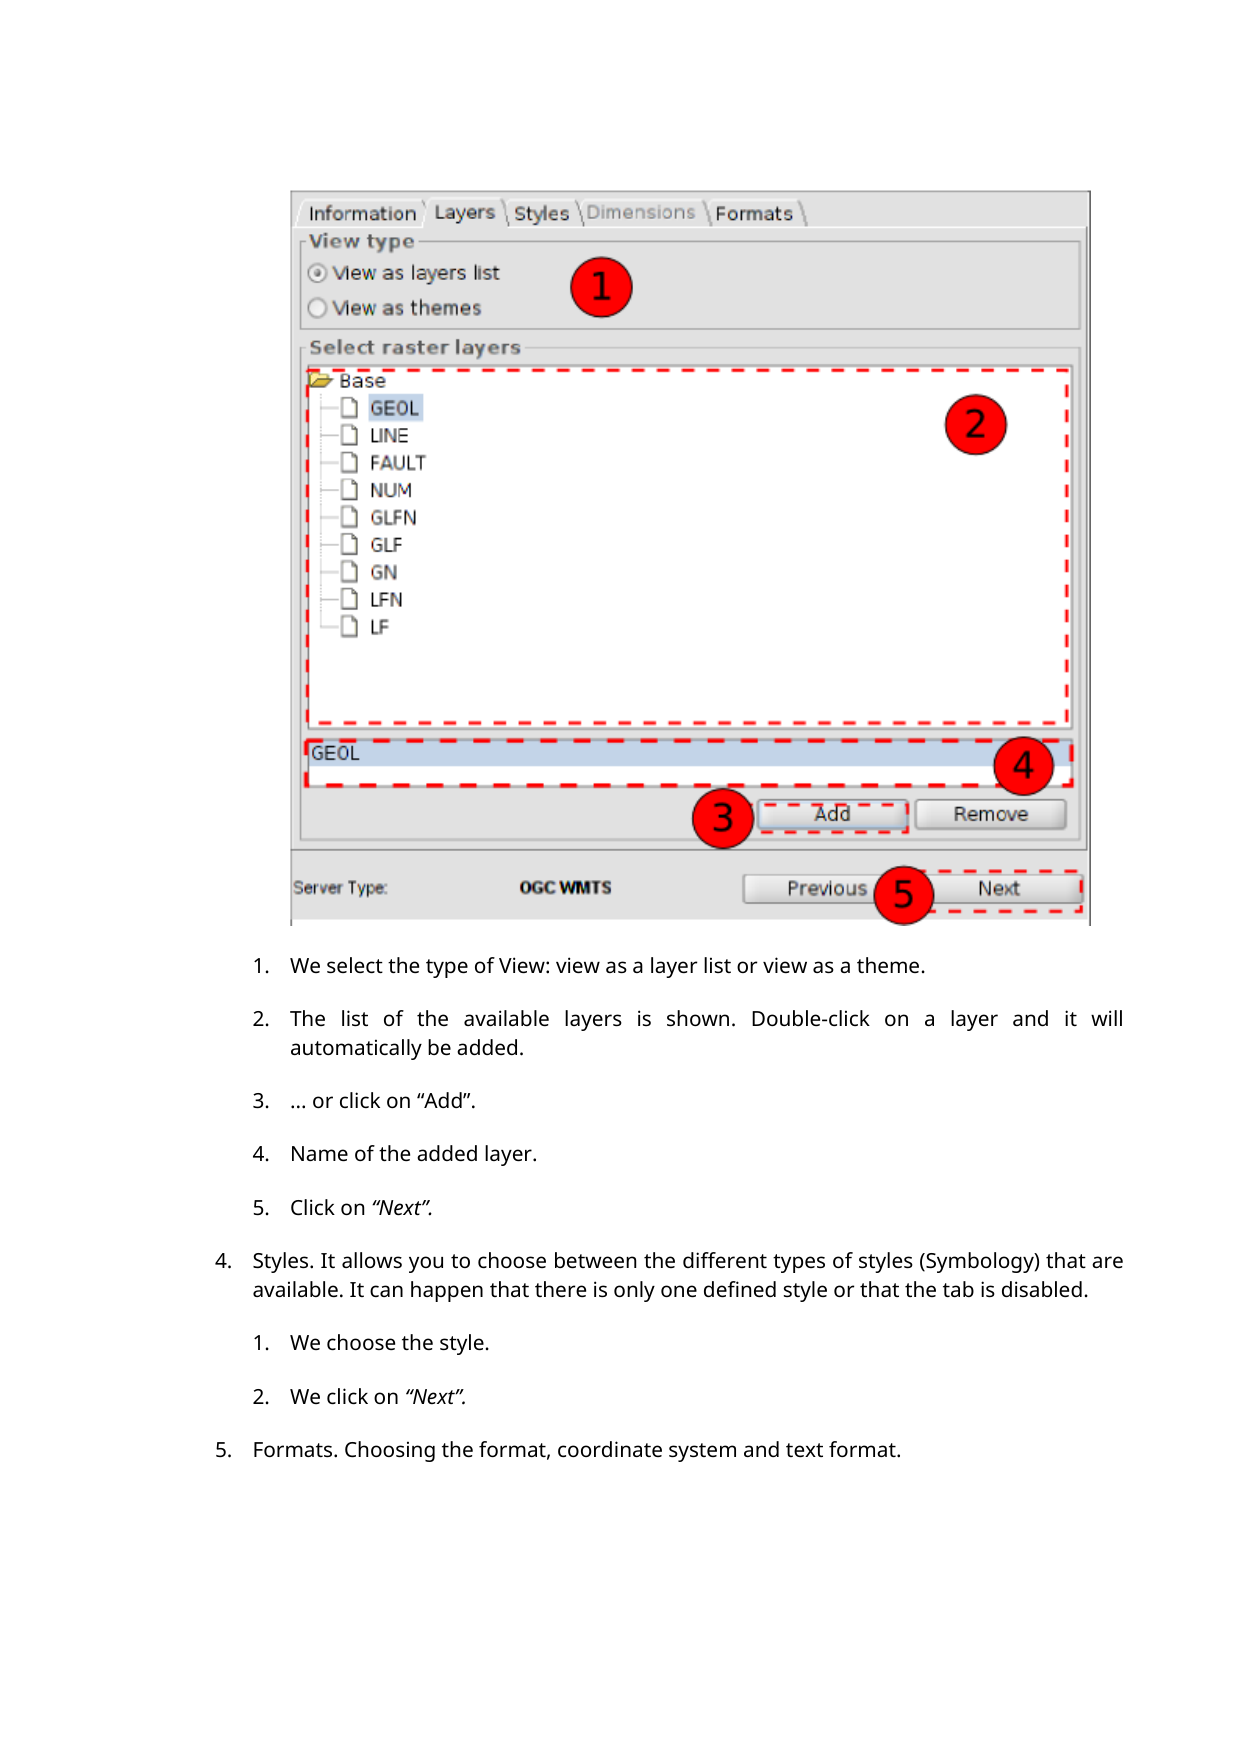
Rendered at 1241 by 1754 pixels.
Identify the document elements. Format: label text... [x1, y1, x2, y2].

list We select the type of View: view as a layer list or view as a theme. [252, 951, 1125, 979]
list Click on “Next”. [252, 1193, 1125, 1221]
list The list of the available layers is shown. Double-click on a layer and it will automatically be added. [252, 1004, 1125, 1061]
list Styles. It allows you to choose between the different types of styles (Symbology) that are available. It can happen that there is only one defined style or that the tab is disabled. [215, 1246, 1125, 1303]
list Formats. Choosing the format, coordinate system and text format. [215, 1435, 1125, 1464]
list We click on “Next”. [252, 1382, 1125, 1410]
picture [286, 183, 1091, 926]
list ... or click on “Add”. [252, 1086, 1125, 1114]
list Name of the added layer. [252, 1139, 1125, 1168]
list We choose the style. [252, 1328, 1125, 1357]
